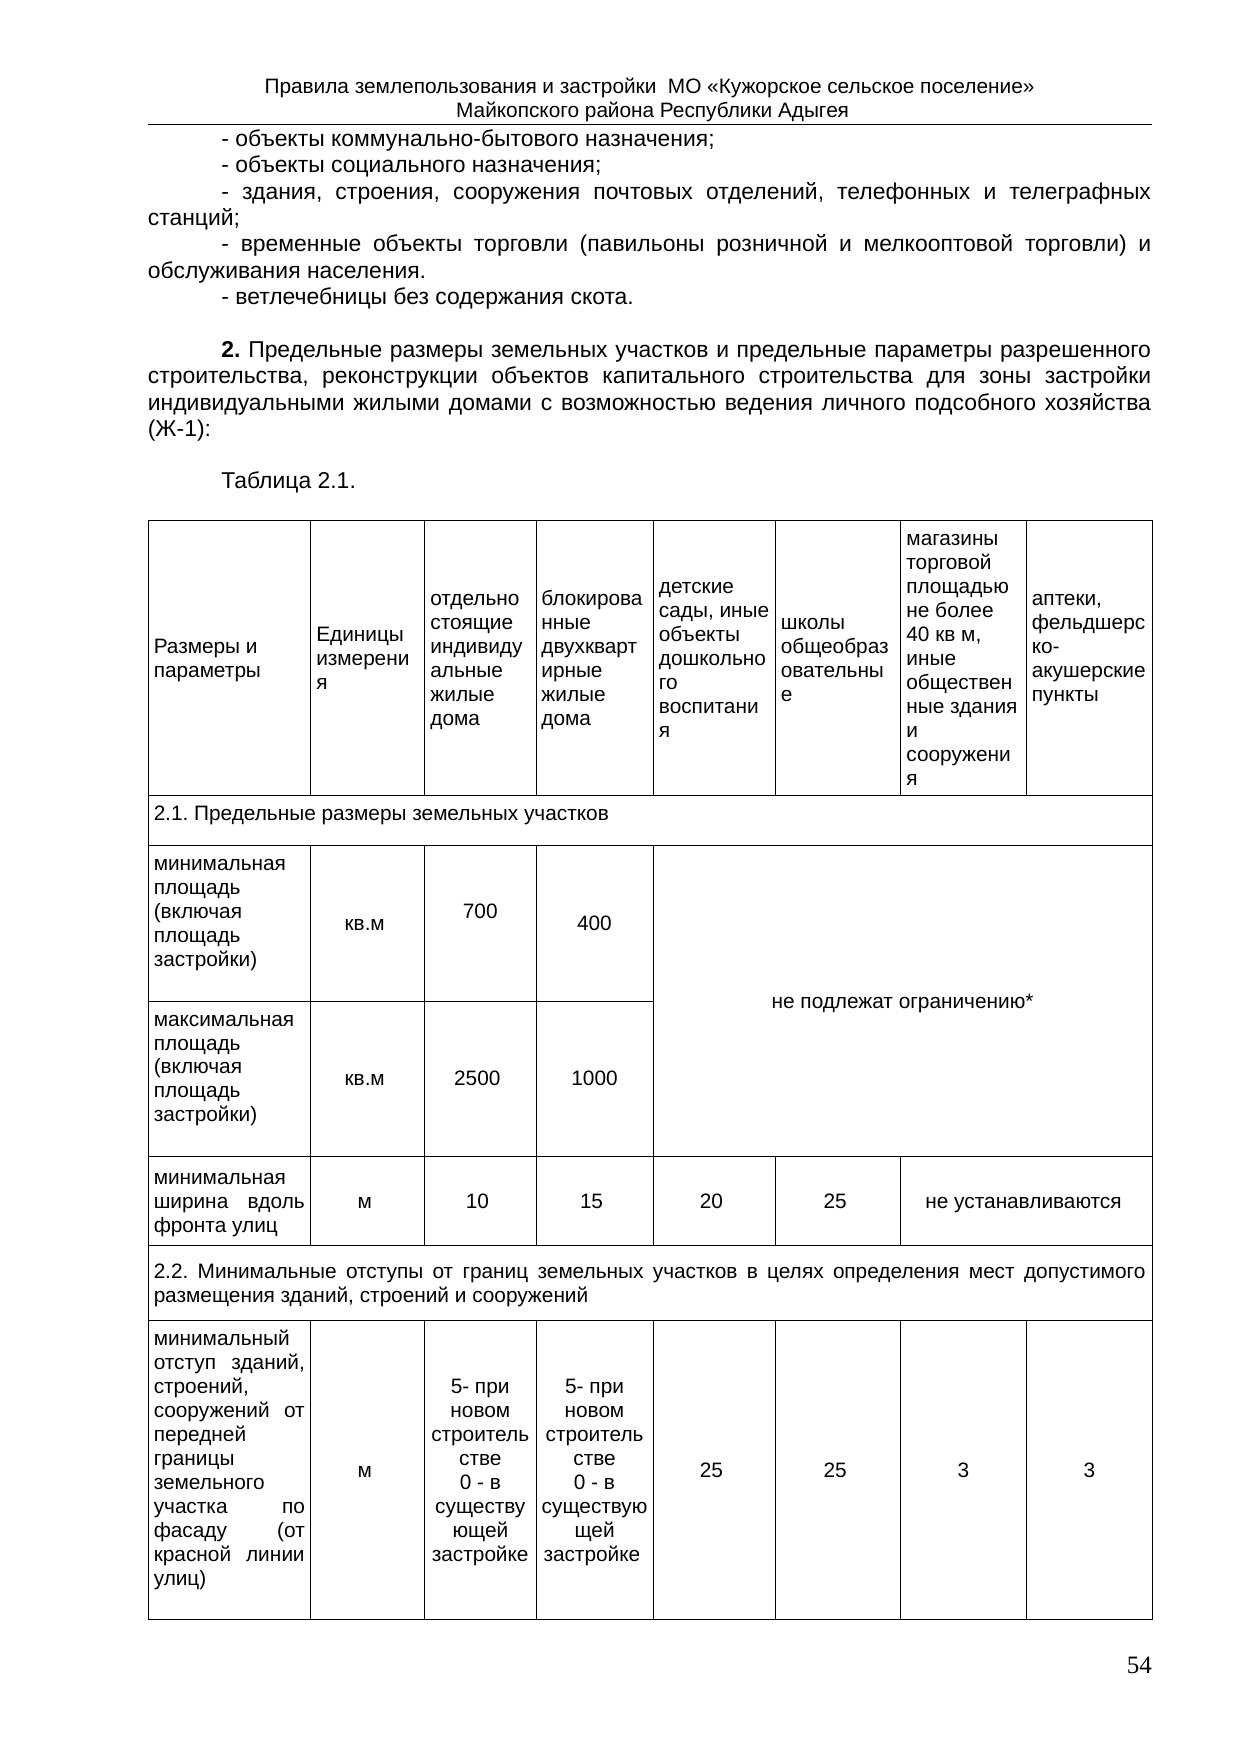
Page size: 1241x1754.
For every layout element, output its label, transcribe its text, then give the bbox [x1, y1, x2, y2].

table_header школы общеобразовательные [776, 521, 900, 795]
text Таблица 2.1. [148, 467, 1152, 494]
table_header Размеры и параметры [149, 521, 310, 795]
table_header магазины торговой площадью не более 40 кв м, иные общественные здания и сооружения [901, 521, 1026, 795]
table_header блокированные двухквартирные жилые дома [537, 521, 653, 795]
table_cell минимальная площадь (включая площадь застройки) [149, 846, 310, 1001]
table_cell 5- при новом строительстве 0 - в существующей застройке [537, 1321, 653, 1619]
table_cell кв.м [311, 1002, 424, 1156]
text - временные объекты торговли (павильоны розничной и мелкооптовой торговли) и обслуживания населения. [148, 230, 1152, 283]
table_cell 700 [425, 846, 536, 1001]
table_cell 3 [1027, 1321, 1152, 1619]
table_header аптеки, фельдшерско-акушерские пункты [1027, 521, 1152, 795]
table_header отдельно стоящие индивидуальные жилые дома [425, 521, 536, 795]
table_cell кв.м [311, 846, 424, 1001]
table_header детские сады, иные объекты дошкольного воспитания [654, 521, 775, 795]
table_cell 25 [654, 1321, 775, 1619]
table_cell м [311, 1157, 424, 1245]
table_cell 20 [654, 1157, 775, 1245]
table_cell 25 [776, 1321, 900, 1619]
table_cell 2.1. Предельные размеры земельных участков [149, 796, 1152, 845]
table_cell минимальная ширина вдоль фронта улиц [149, 1157, 310, 1245]
table_cell м [311, 1321, 424, 1619]
table_cell 1000 [537, 1002, 653, 1156]
table_header Единицы измерения [311, 521, 424, 795]
text - объекты социального назначения; [148, 151, 1152, 178]
table_cell 10 [425, 1157, 536, 1245]
table_cell максимальная площадь (включая площадь застройки) [149, 1002, 310, 1156]
text 2. Предельные размеры земельных участков и предельные параметры разрешенного строительства, реконструкции объектов капитального строительства для зоны застройки индивидуальными жилыми домами с возможностью ведения личного подсобного хозяйства (Ж-1): [148, 336, 1152, 441]
table_cell не подлежат ограничению* [654, 846, 1152, 1156]
text - ветлечебницы без содержания скота. [148, 283, 1152, 309]
text - объекты коммунально-бытового назначения; [148, 125, 1152, 151]
table_cell 3 [901, 1321, 1026, 1619]
table_cell минимальный отступ зданий, строений, сооружений от передней границы земельного участка по фасаду (от красной линии улиц) [149, 1321, 310, 1619]
table_cell 5- при новом строительстве 0 - в существующей застройке [425, 1321, 536, 1619]
table_cell 400 [537, 846, 653, 1001]
table_cell 25 [776, 1157, 900, 1245]
table_cell 2500 [425, 1002, 536, 1156]
table_cell не устанавливаются [901, 1157, 1152, 1245]
text - здания, строения, сооружения почтовых отделений, телефонных и телеграфных станций; [148, 178, 1152, 230]
table_cell 15 [537, 1157, 653, 1245]
table_cell 2.2. Минимальные отступы от границ земельных участков в целях определения мест допустимого размещения зданий, строений и сооружений [149, 1246, 1152, 1320]
